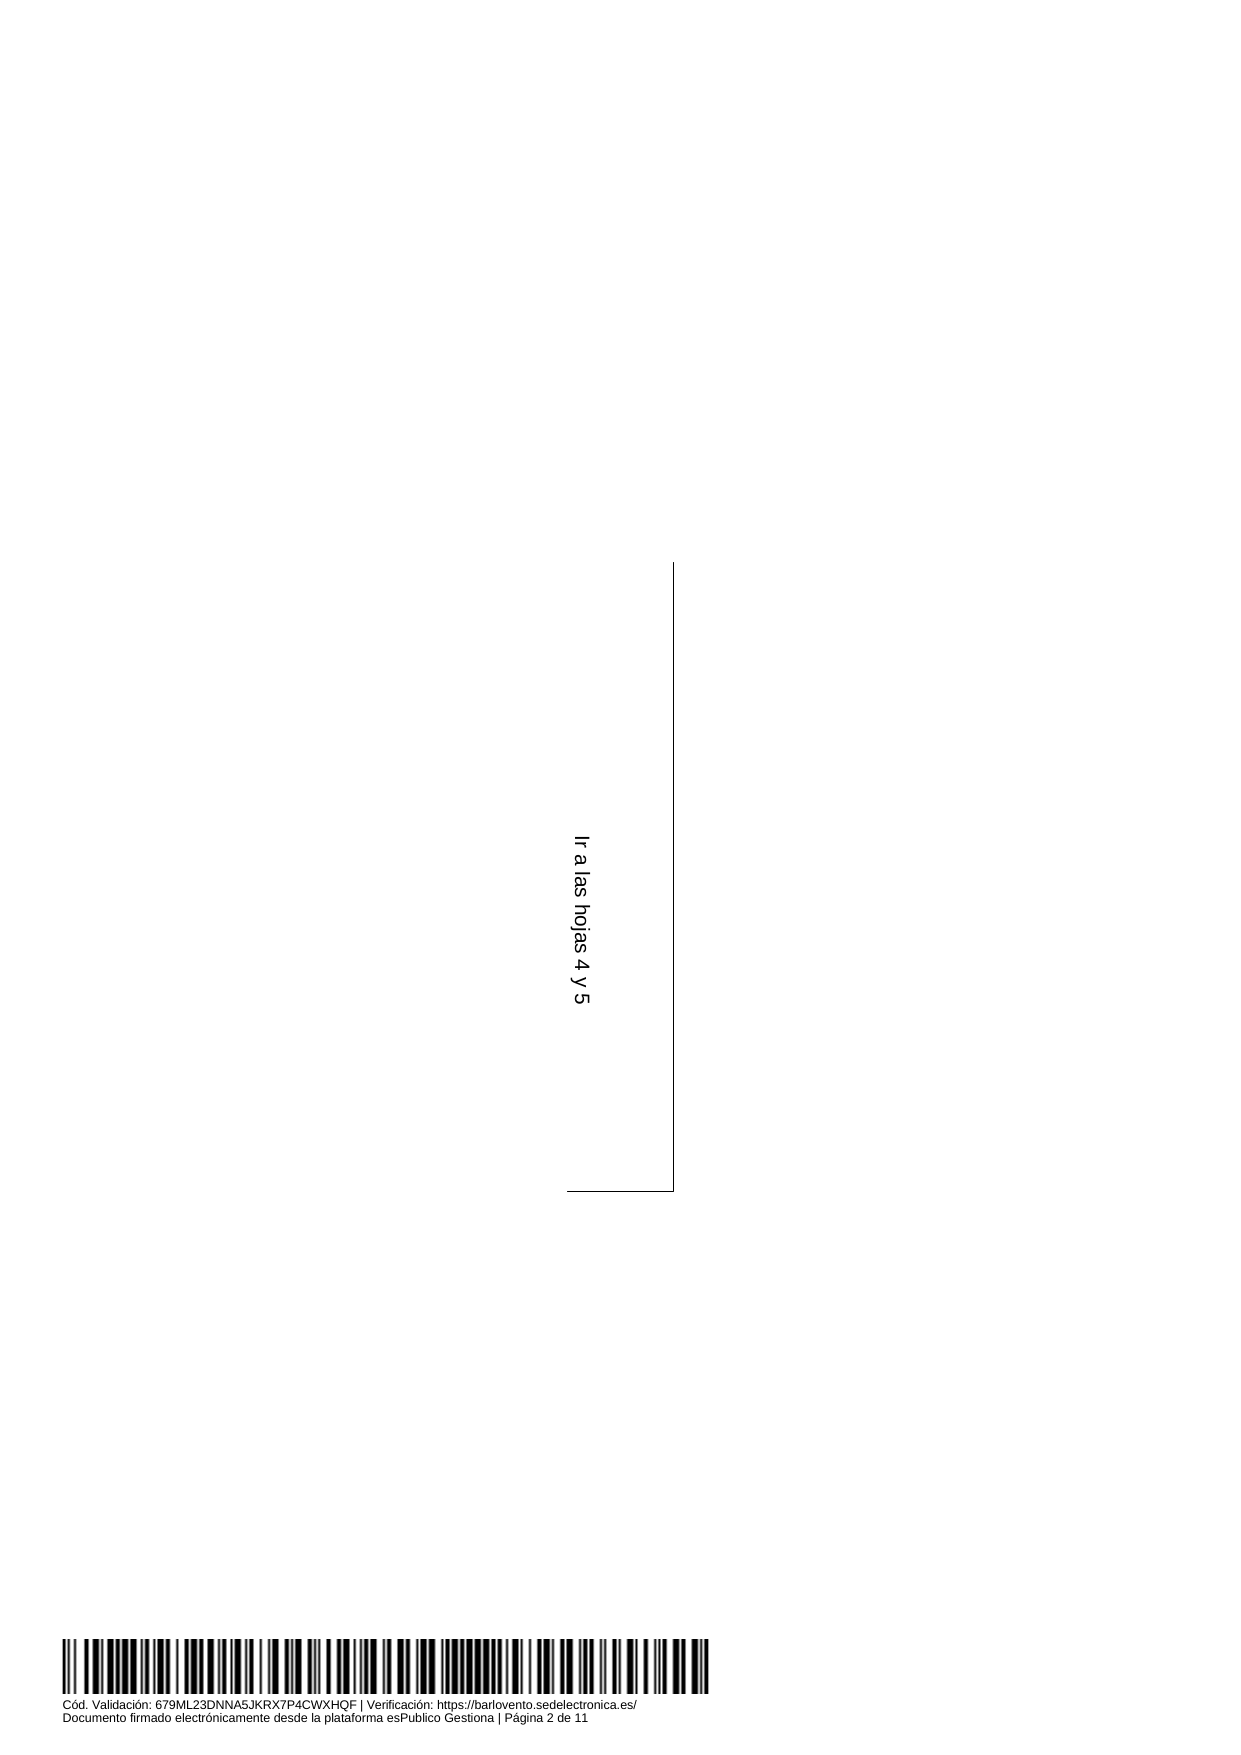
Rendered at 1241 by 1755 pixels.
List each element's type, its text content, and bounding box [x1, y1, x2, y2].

text Ir a las hojas 4 y 5 [571, 836, 594, 1191]
text Cód. Validación: 679ML23DNNA5JKRX7P4CWXHQF | Verificación: https://barlovento.sedelectronica.es/ Documento firmado electrónicamente desde la plataforma esPublico Gestiona | Página 2 de 11 [62, 1700, 643, 1724]
